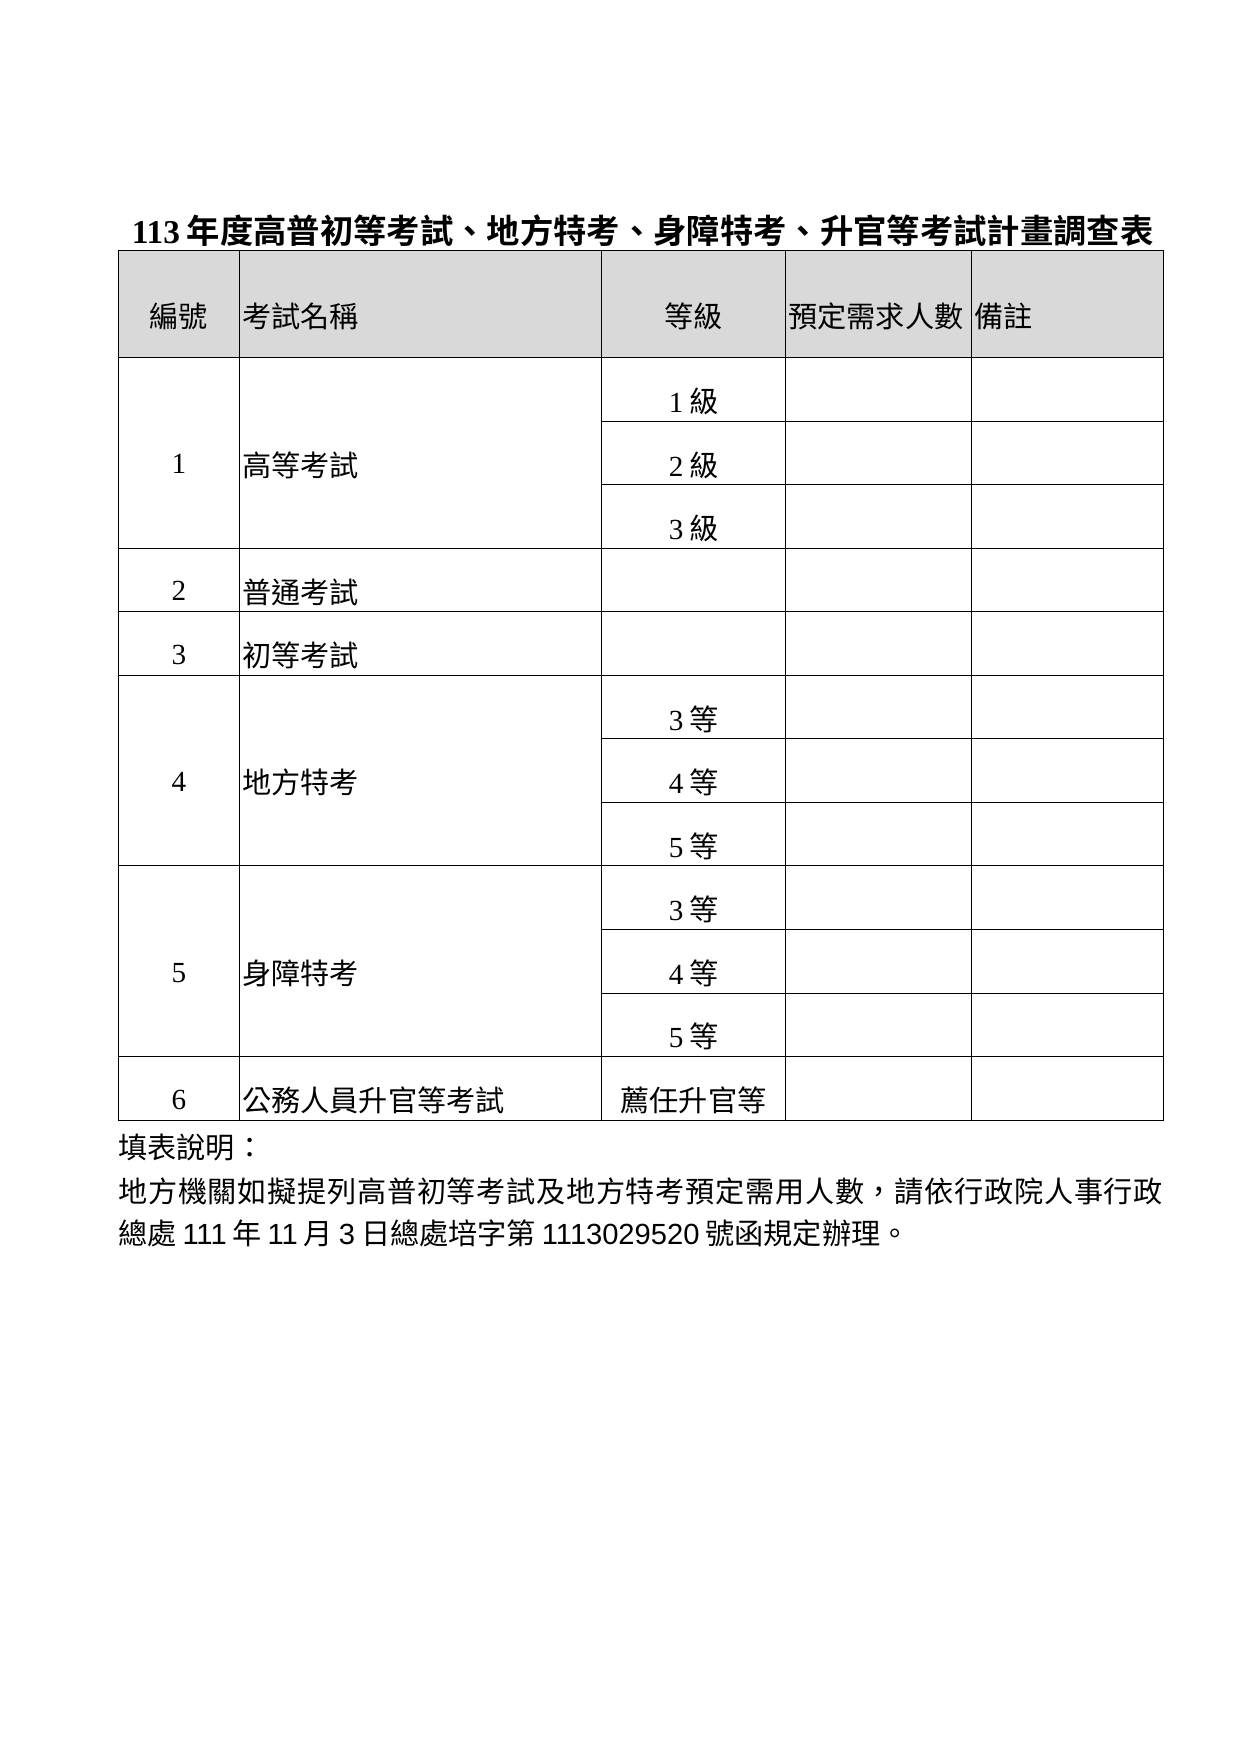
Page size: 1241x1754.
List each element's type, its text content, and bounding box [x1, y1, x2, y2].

table_cell 普通考試 [240, 549, 601, 611]
table_cell [972, 676, 1163, 738]
table_header 等級 [602, 251, 785, 357]
table_cell [786, 485, 971, 548]
table_cell 3 [119, 612, 239, 675]
table_cell 公務人員升官等考試 [240, 1057, 601, 1119]
table_cell 5 [119, 866, 239, 1056]
table_cell 5等 [602, 994, 785, 1056]
table_cell 身障特考 [240, 866, 601, 1056]
table_cell [972, 739, 1163, 802]
table_cell [602, 549, 785, 611]
table_cell 薦任升官等 [602, 1057, 785, 1119]
table_cell 3級 [602, 485, 785, 548]
table_cell [786, 612, 971, 675]
table_cell 地方特考 [240, 676, 601, 865]
table_cell 1 [119, 358, 239, 548]
table_cell [972, 485, 1163, 548]
table_cell [786, 549, 971, 611]
table_header 考試名稱 [240, 251, 601, 357]
table_cell 3等 [602, 866, 785, 929]
table_cell 高等考試 [240, 358, 601, 548]
text 113年度高普初等考試、地方特考、身障特考、升官等考試計畫調查表 [118, 188, 1167, 250]
text 地方機關如擬提列高普初等考試及地方特考預定需用人數，請依行政院人事行政總處111年11月3日總處培字第1113029520號函規定辦理。 [118, 1168, 1167, 1253]
table_header 預定需求人數 [786, 251, 971, 357]
text 填表說明： [118, 1121, 1167, 1168]
table_cell [972, 358, 1163, 421]
table_header 備註 [972, 251, 1163, 357]
table_cell [972, 930, 1163, 992]
table_cell 4等 [602, 739, 785, 802]
table_cell [786, 1057, 971, 1119]
table_cell [786, 676, 971, 738]
table_cell [602, 612, 785, 675]
table_cell 5等 [602, 803, 785, 865]
table_cell [786, 422, 971, 484]
table_header 編號 [119, 251, 239, 357]
table_cell [972, 994, 1163, 1056]
table_cell [972, 549, 1163, 611]
table_cell [786, 358, 971, 421]
table_cell [786, 803, 971, 865]
table_cell [972, 612, 1163, 675]
table_cell 3等 [602, 676, 785, 738]
table_cell 1級 [602, 358, 785, 421]
table_cell [786, 930, 971, 992]
table_cell 2 [119, 549, 239, 611]
table_cell 4 [119, 676, 239, 865]
table_cell [972, 803, 1163, 865]
table_cell 2級 [602, 422, 785, 484]
table_cell [972, 422, 1163, 484]
table_cell [786, 866, 971, 929]
table_cell 6 [119, 1057, 239, 1119]
table_cell [972, 1057, 1163, 1119]
table_cell [786, 739, 971, 802]
table_cell 初等考試 [240, 612, 601, 675]
table_cell [972, 866, 1163, 929]
table_cell 4等 [602, 930, 785, 992]
table_cell [786, 994, 971, 1056]
